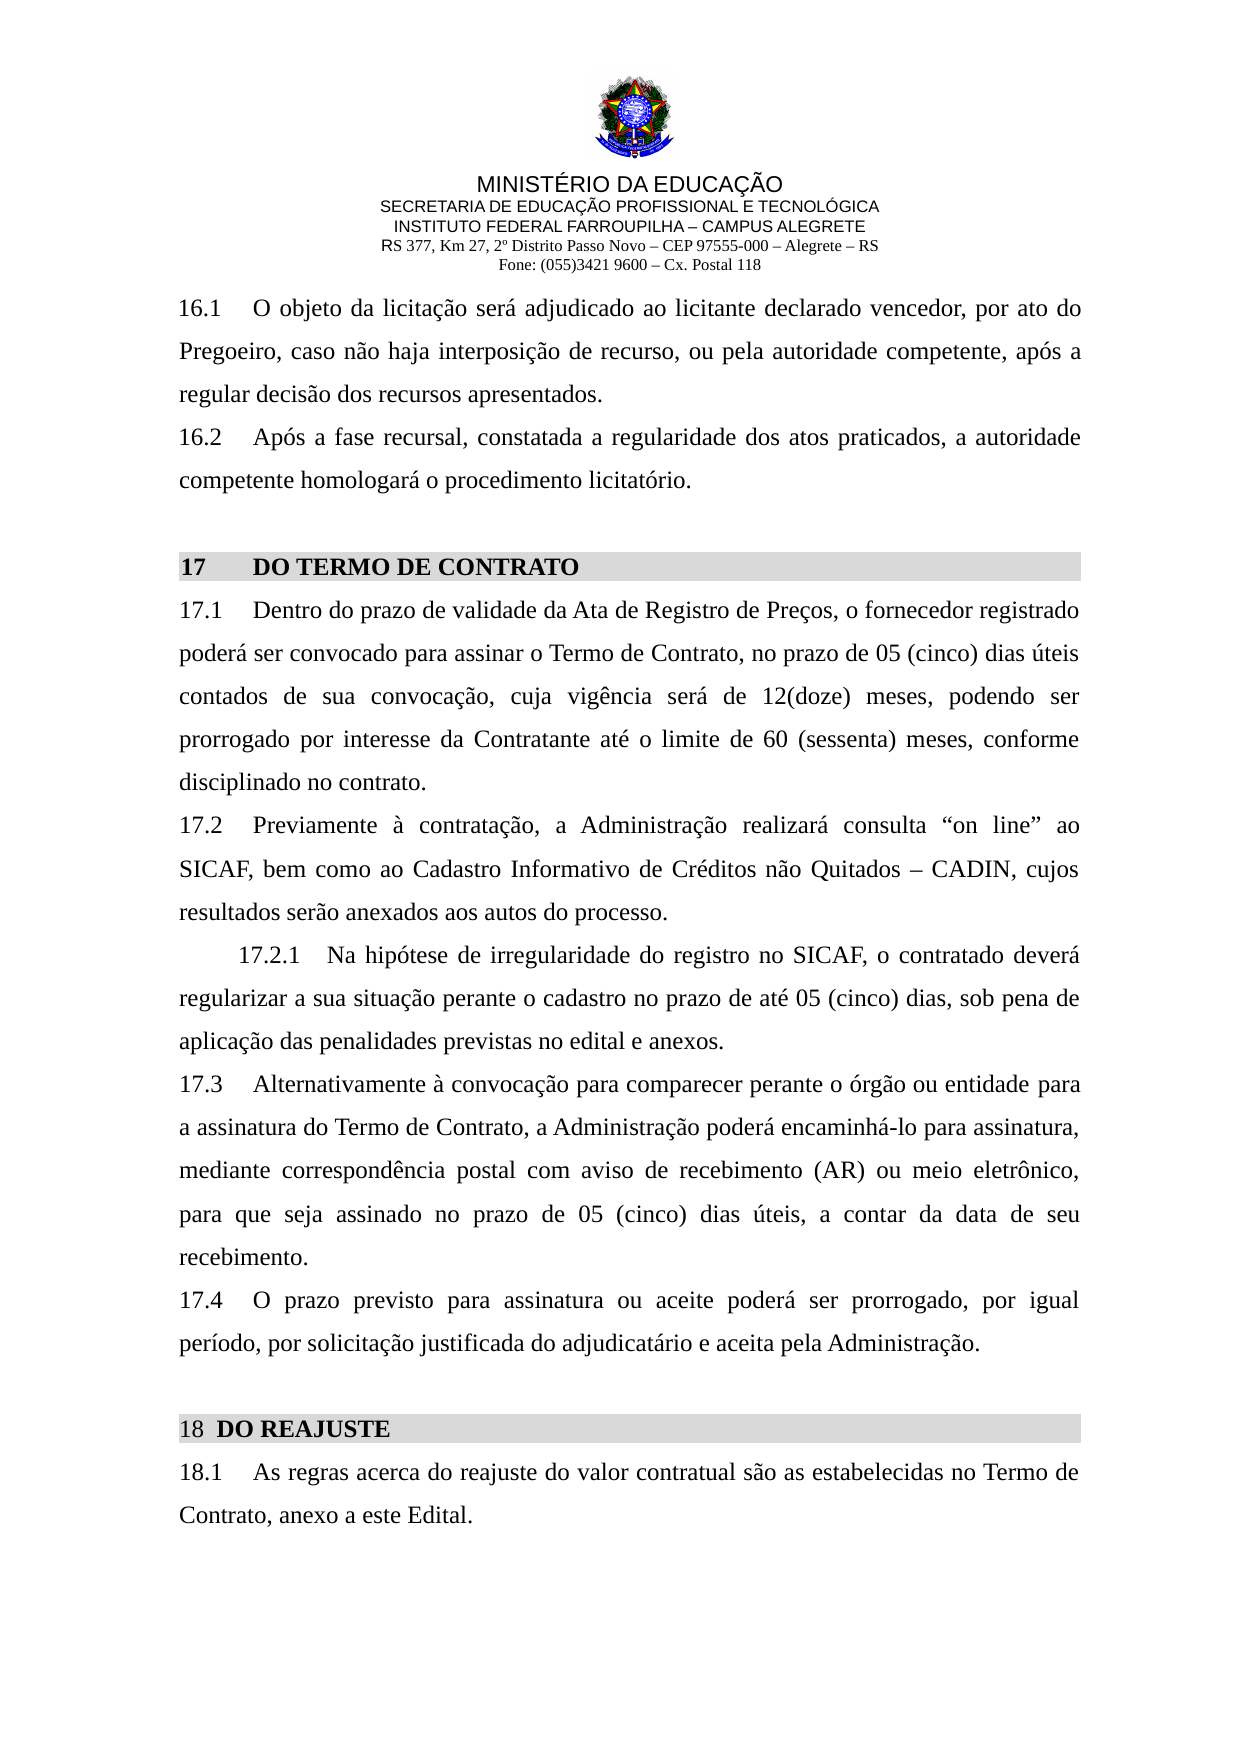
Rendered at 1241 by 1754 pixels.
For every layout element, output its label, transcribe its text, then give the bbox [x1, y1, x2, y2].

list DO REAJUSTE [179, 1414, 1081, 1443]
list Dentro do prazo de validade da Ata de Registro de Preços, o fornecedor registrado poderá ser convocado para assinar o Termo de Contrato, no prazo de 05 (cinco) dias úteis contados de sua convocação, cuja vigência será de 12(doze) meses, podendo ser prorrogado por interesse da Contratante até o limite de 60 (sessenta) meses, conforme disciplinado no contrato. [179, 595, 1081, 796]
picture [589, 70, 675, 159]
list As regras acerca do reajuste do valor contratual são as estabelecidas no Termo de Contrato, anexo a este Edital. [179, 1457, 1081, 1529]
list O objeto da licitação será adjudicado ao licitante declarado vencedor, por ato do Pregoeiro, caso não haja interposição de recurso, ou pela autoridade competente, após a regular decisão dos recursos apresentados. [178, 293, 1082, 408]
list Previamente à contratação, a Administração realizará consulta “on line” ao SICAF, bem como ao Cadastro Informativo de Créditos não Quitados – CADIN, cujos resultados serão anexados aos autos do processo. [179, 811, 1081, 926]
list O prazo previsto para assinatura ou aceite poderá ser prorrogado, por igual período, por solicitação justificada do adjudicatário e aceita pela Administração. [179, 1285, 1081, 1357]
list Na hipótese de irregularidade do registro no SICAF, o contratado deverá regularizar a sua situação perante o cadastro no prazo de até 05 (cinco) dias, sob pena de aplicação das penalidades previstas no edital e anexos. [179, 940, 1081, 1055]
list Alternativamente à convocação para comparecer perante o órgão ou entidade para a assinatura do Termo de Contrato, a Administração poderá encaminhá-lo para assinatura, mediante correspondência postal com aviso de recebimento (AR) ou meio eletrônico, para que seja assinado no prazo de 05 (cinco) dias úteis, a contar da data de seu recebimento. [179, 1069, 1081, 1271]
list Após a fase recursal, constatada a regularidade dos atos praticados, a autoridade competente homologará o procedimento licitatório. [178, 422, 1082, 494]
list DO TERMO DE CONTRATO [179, 552, 1081, 581]
